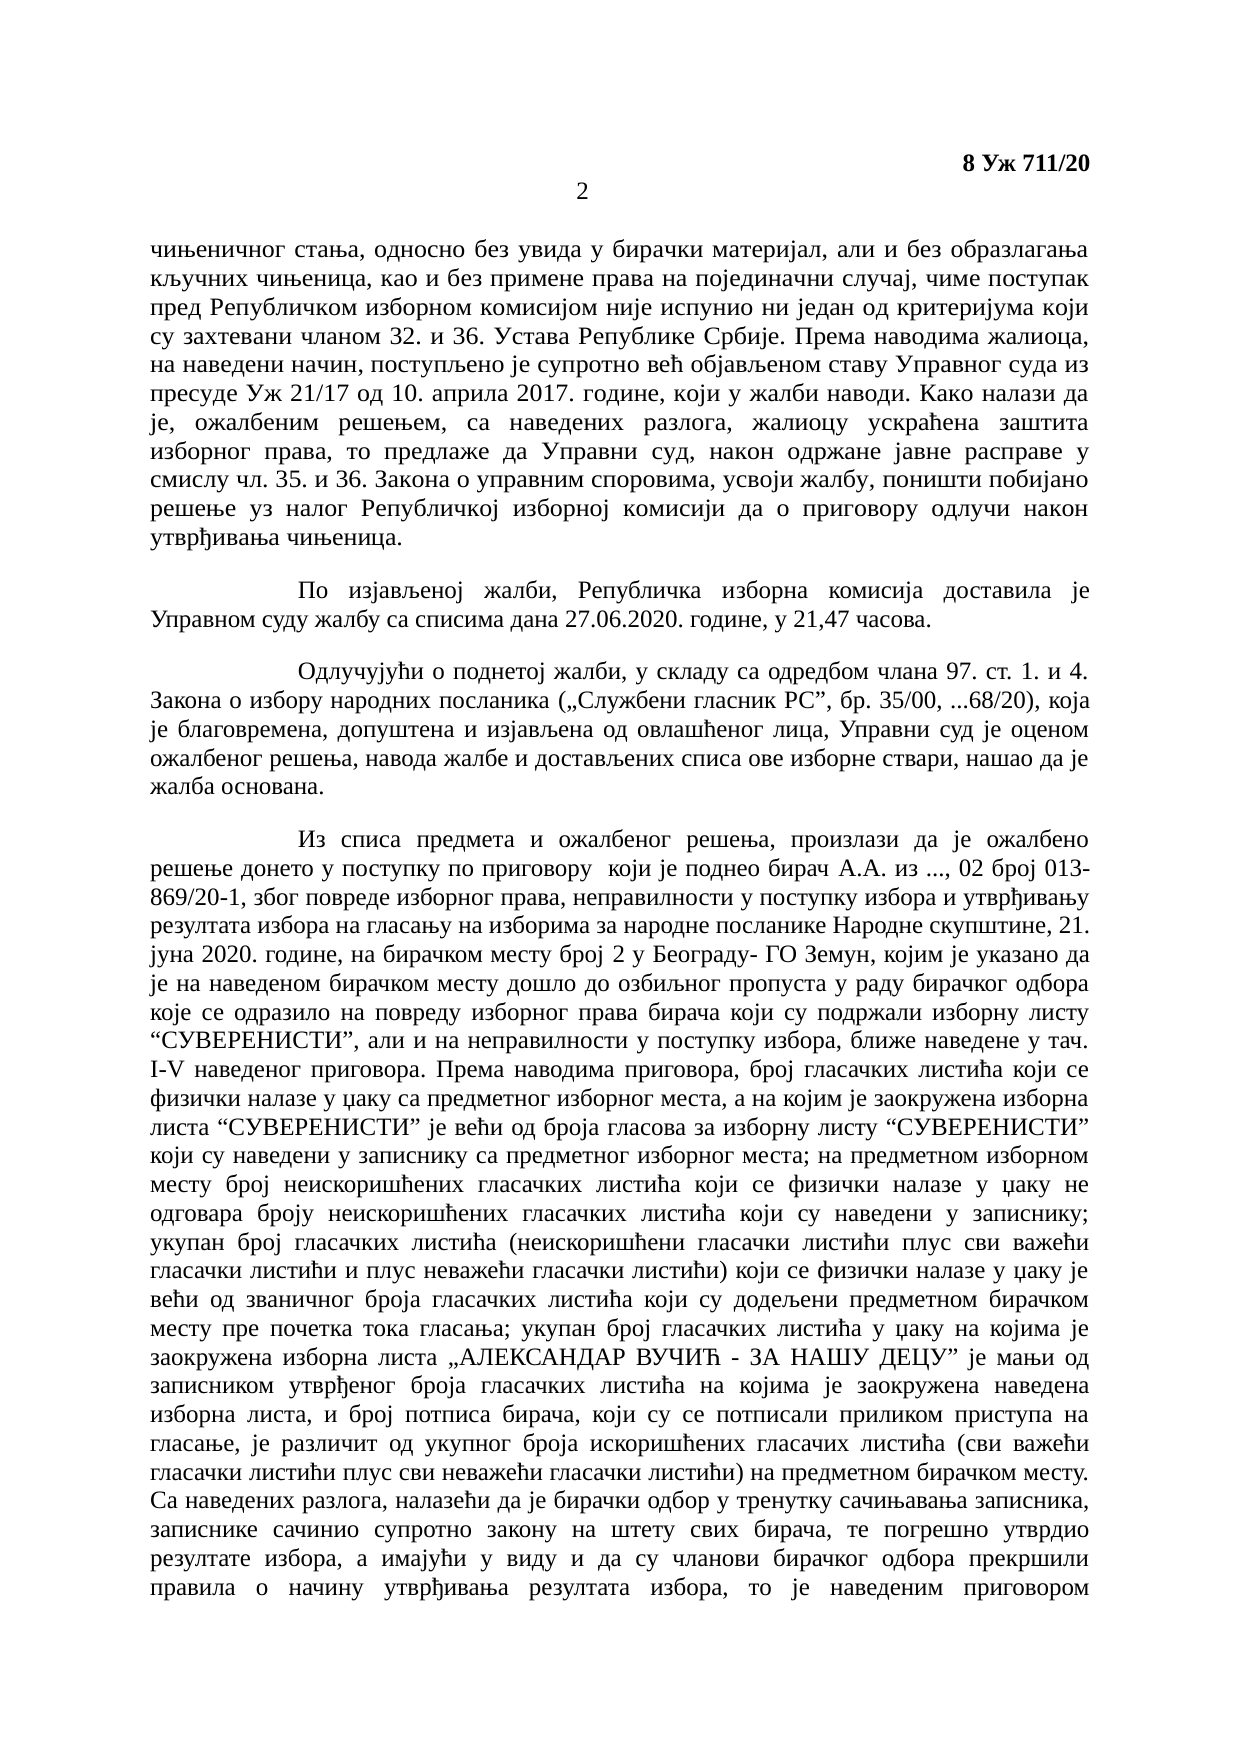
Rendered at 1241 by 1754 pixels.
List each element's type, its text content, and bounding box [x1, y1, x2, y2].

text чињеничног стања, односно без увида у бирачки материјал, али и без образлагања кључних чињеница, као и без примене права на појединачни случај, чиме поступак пред Републичком изборном комисијом није испунио ни један од критеријума који су захтевани чланом 32. и 36. Устава Републике Србије. Према наводима жалиоца, на наведени начин, поступљено је супротно већ објављеном ставу Управног суда из пресуде Уж 21/17 од 10. априла 2017. године, који у жалби наводи. Како налази да је, ожалбеним решењем, са наведених разлога, жалиоцу ускраћена заштита изборног права, то предлаже да Управни суд, након одржане јавне расправе у смислу чл. 35. и 36. Закона о управним споровима, усвоји жалбу, поништи побијано решење уз налог Републичкој изборној комисији да о приговору одлучи након утврђивања чињеница. [150, 234, 1090, 551]
text Из списа предмета и ожалбеног решења, произлази да је ожалбено решење донето у поступку по приговору који је поднео бирач А.А. из ..., 02 број 013-869/20-1, због повреде изборног права, неправилности у поступку избора и утврђивању резултата избора на гласању на изборима за народне посланике Народне скупштине, 21. јуна 2020. године, на бирачком месту број 2 у Београду- ГО Земун, којим је указано да је на наведеном бирачком месту дошло до озбиљног пропуста у раду бирачког одбора које се одразило на повреду изборног права бирача који су подржали изборну листу “СУВЕРЕНИСТИ”, али и на неправилности у поступку избора, ближе наведене у тач. I-V наведеног приговора. Према наводима приговора, број гласачких листића који се физички налазе у џаку са предметног изборног места, а на којим је заокружена изборна листа “СУВЕРЕНИСТИ” је већи од броја гласова за изборну листу “СУВЕРЕНИСТИ” који су наведени у записнику са предметног изборног места; на предметном изборном месту број неискоришћених гласачких листића који се физички налазе у џаку не одговара броју неискоришћених гласачких листића који су наведени у записнику; укупан број гласачких листића (неискоришћени гласачки листићи плус сви важећи гласачки листићи и плус неважећи гласачки листићи) који се физички налазе у џаку је већи од званичног броја гласачких листића који су додељени предметном бирачком месту пре почетка тока гласања; укупан број гласачких листића у џаку на којима је заокружена изборна листа „АЛЕКСАНДАР ВУЧИЋ - ЗА НАШУ ДЕЦУ” је мањи од записником утврђеног броја гласачких листића на којима је заокружена наведена изборна листа, и број потписа бирача, који су се потписали приликом приступа на гласање, је различит од укупног броја искоришћених гласачих листића (сви важећи гласачки листићи плус сви неважећи гласачки листићи) на предметном бирачком месту. Са наведених разлога, налазећи да је бирачки одбор у тренутку сачињавања записника, записнике сачинио супротно закону на штету свих бирача, те погрешно утврдио резултате избора, а имајући у виду и да су чланови бирачког одбора прекршили правила о начину утврђивања резултата избора, то је наведеним приговором [150, 824, 1090, 1601]
text По изјављеној жалби, Републичка изборна комисија доставила је Управном суду жалбу са списима дана 27.06.2020. године, у 21,47 часова. [150, 575, 1090, 632]
text Oдлучујући о поднетој жалби, у складу са одредбом члана 97. ст. 1. и 4. Закона о избору народних посланика („Службени гласник РС”, бр. 35/00, ...68/20), која је благовремена, допуштена и изјављена од овлашћеног лица, Управни суд је оценом ожалбеног решења, навода жалбе и достављених списа ове изборне ствари, нашао да је жалба основана. [150, 656, 1090, 800]
